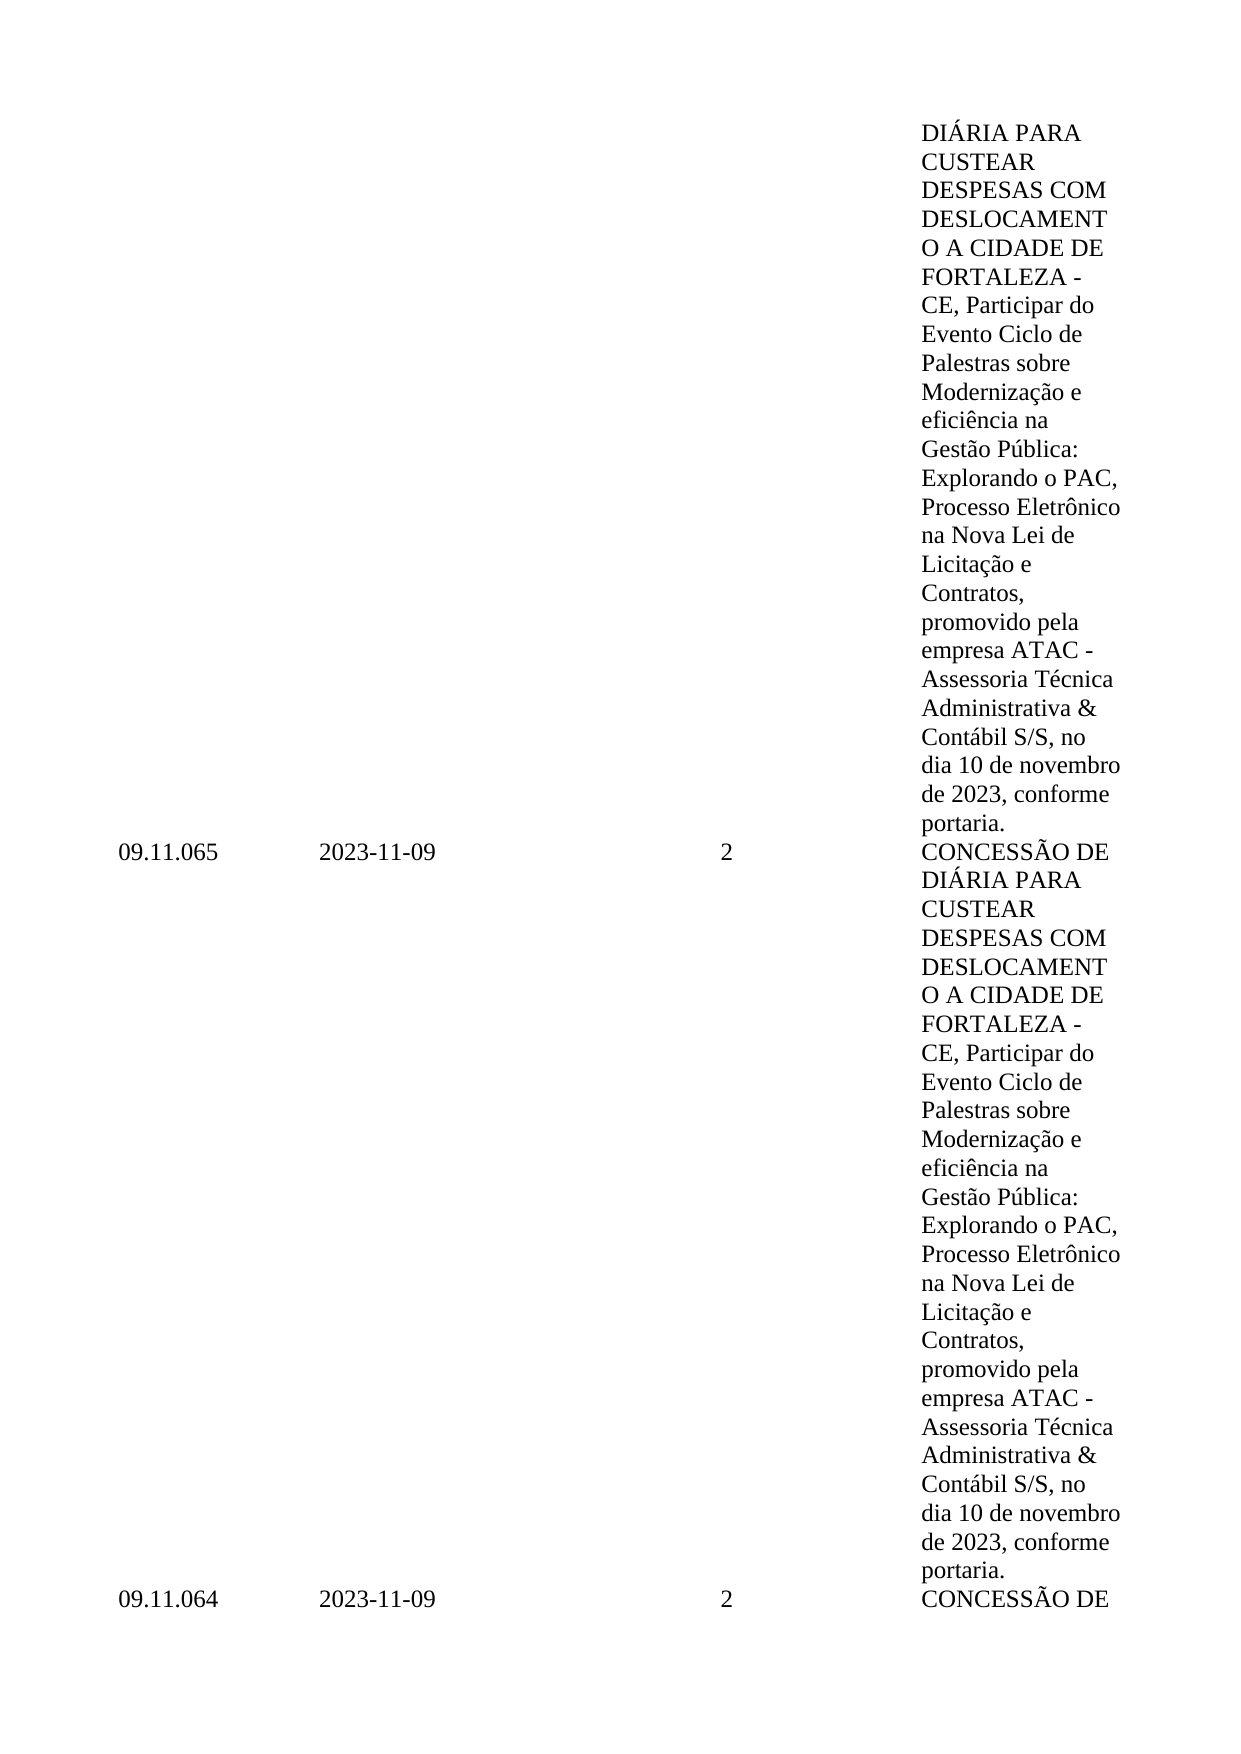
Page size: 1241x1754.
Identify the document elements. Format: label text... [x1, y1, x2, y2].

table_cell CONCESSÃO DE [921, 1584, 1122, 1613]
table_cell 2 [720, 1584, 921, 1613]
table_cell [520, 118, 720, 837]
table_cell 2023-11-09 [319, 1584, 519, 1613]
table_cell [520, 837, 720, 1584]
table_cell DIÁRIA PARA CUSTEAR DESPESAS COM DESLOCAMENTO A CIDADE DE FORTALEZA - CE, Participar do Evento Ciclo de Palestras sobre Modernização e eficiência na Gestão Pública: Explorando o PAC, Processo Eletrônico na Nova Lei de Licitação e Contratos, promovido pela empresa ATAC - Assessoria Técnica Administrativa & Contábil S/S, no dia 10 de novembro de 2023, conforme portaria. [921, 118, 1122, 837]
table_cell [520, 1584, 720, 1613]
table_cell 09.11.065 [118, 837, 319, 1584]
table_cell [319, 118, 519, 837]
table_cell 2023-11-09 [319, 837, 519, 1584]
table_cell CONCESSÃO DE DIÁRIA PARA CUSTEAR DESPESAS COM DESLOCAMENTO A CIDADE DE FORTALEZA - CE, Participar do Evento Ciclo de Palestras sobre Modernização e eficiência na Gestão Pública: Explorando o PAC, Processo Eletrônico na Nova Lei de Licitação e Contratos, promovido pela empresa ATAC - Assessoria Técnica Administrativa & Contábil S/S, no dia 10 de novembro de 2023, conforme portaria. [921, 837, 1122, 1584]
table_cell [118, 118, 319, 837]
table_cell 09.11.064 [118, 1584, 319, 1613]
table_cell [720, 118, 921, 837]
table_cell 2 [720, 837, 921, 1584]
